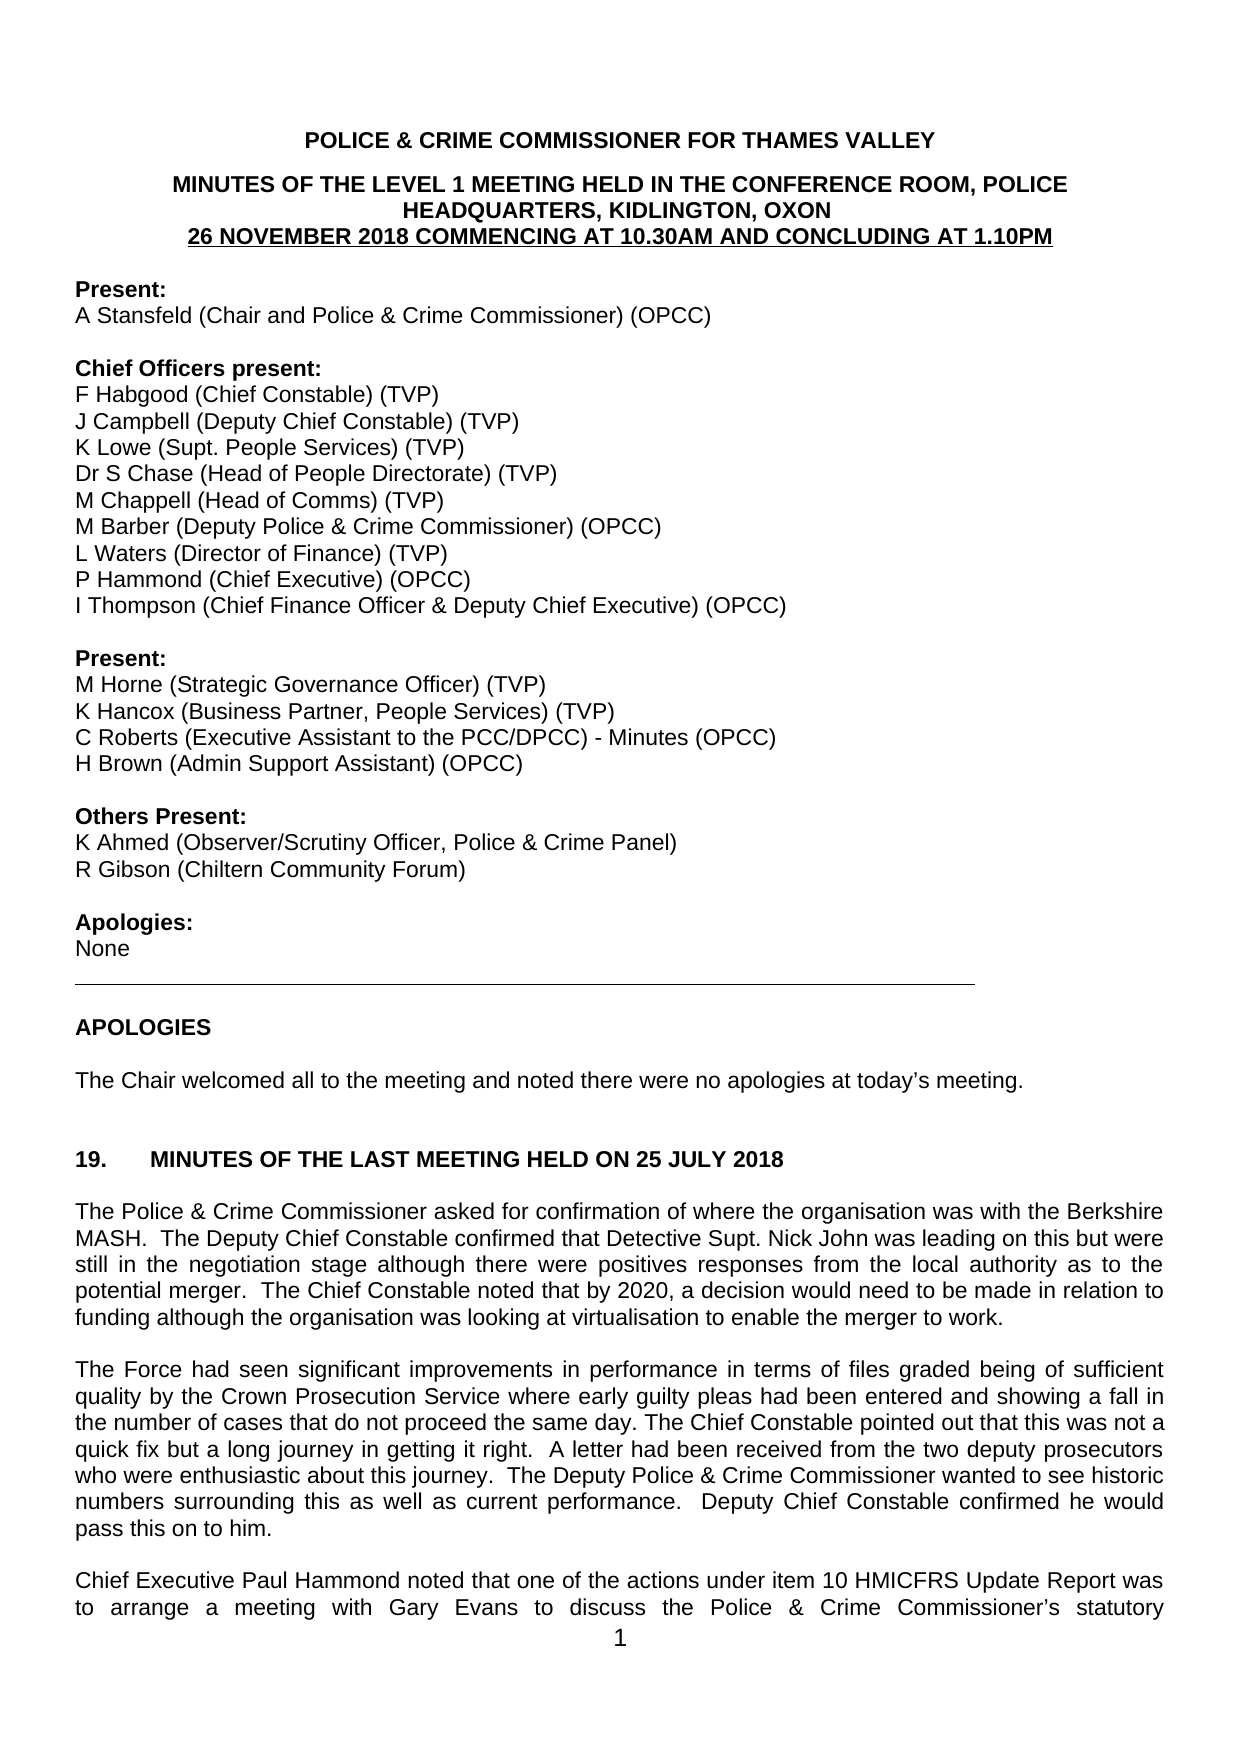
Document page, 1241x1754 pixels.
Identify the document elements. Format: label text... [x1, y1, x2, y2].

text Others Present: [75, 803, 1165, 829]
text Chief Officers present: [75, 355, 1165, 381]
text L Waters (Director of Finance) (TVP) [75, 539, 1165, 566]
text The Police & Crime Commissioner asked for confirmation of where the organisation was with the Berkshire MASH. The Deputy Chief Constable confirmed that Detective Supt. Nick John was leading on this but were still in the negotiation stage although there were positives responses from the local authority as to the potential merger. The Chief Constable noted that by 2020, a decision would need to be made in relation to funding although the organisation was looking at virtualisation to enable the merger to work. [75, 1198, 1165, 1330]
text Present: [75, 645, 1165, 671]
subtitle POLICE & CRIME COMMISSIONER FOR THAMES VALLEY [75, 127, 1165, 154]
text M Barber (Deputy Police & Crime Commissioner) (OPCC) [75, 513, 1165, 539]
text R Gibson (Chiltern Community Forum) [75, 856, 1165, 882]
text P Hammond (Chief Executive) (OPCC) [75, 566, 1165, 592]
text K Ahmed (Observer/Scrutiny Officer, Police & Crime Panel) [75, 829, 1165, 856]
text F Habgood (Chief Constable) (TVP) [75, 381, 1165, 408]
text The Force had seen significant improvements in performance in terms of files graded being of sufficient quality by the Crown Prosecution Service where early guilty pleas had been entered and showing a fall in the number of cases that do not proceed the same day. The Chief Constable pointed out that this was not a quick fix but a long journey in getting it right. A letter had been received from the two deputy prosecutors who were enthusiastic about this journey. The Deputy Police & Crime Commissioner wanted to see historic numbers surrounding this as well as current performance. Deputy Chief Constable confirmed he would pass this on to him. [75, 1356, 1165, 1541]
text 26 NOVEMBER 2018 COMMENCING AT 10.30AM AND CONCLUDING AT 1.10PM [75, 223, 1165, 249]
text Apologies: [75, 908, 1165, 935]
text C Roberts (Executive Assistant to the PCC/DPCC) - Minutes (OPCC) [75, 724, 1165, 750]
text 19. MINUTES OF THE LAST MEETING HELD ON 25 JULY 2018 [75, 1146, 1165, 1172]
text J Campbell (Deputy Chief Constable) (TVP) [75, 408, 1165, 434]
text M Chappell (Head of Comms) (TVP) [75, 487, 1165, 513]
text Chief Executive Paul Hammond noted that one of the actions under item 10 HMICFRS Update Report was to arrange a meeting with Gary Evans to discuss the Police & Crime Commissioner’s statutory [75, 1567, 1165, 1620]
text I Thompson (Chief Finance Officer & Deputy Chief Executive) (OPCC) [75, 592, 1165, 618]
text Present: [75, 276, 1165, 302]
text Dr S Chase (Head of People Directorate) (TVP) [75, 460, 1165, 487]
text The Chair welcomed all to the meeting and noted there were no apologies at today’s meeting. [75, 1067, 1165, 1093]
text A Stansfeld (Chair and Police & Crime Commissioner) (OPCC) [75, 302, 1165, 329]
text H Brown (Admin Support Assistant) (OPCC) [75, 750, 1165, 777]
text K Hancox (Business Partner, People Services) (TVP) [75, 698, 1165, 724]
text M Horne (Strategic Governance Officer) (TVP) [75, 671, 1165, 698]
text MINUTES OF THE LEVEL 1 MEETING HELD IN THE CONFERENCE ROOM, POLICE HEADQUARTERS, KIDLINGTON, OXON [75, 171, 1165, 223]
text K Lowe (Supt. People Services) (TVP) [75, 434, 1165, 460]
text None [75, 935, 1165, 961]
text APOLOGIES [75, 1014, 1165, 1040]
